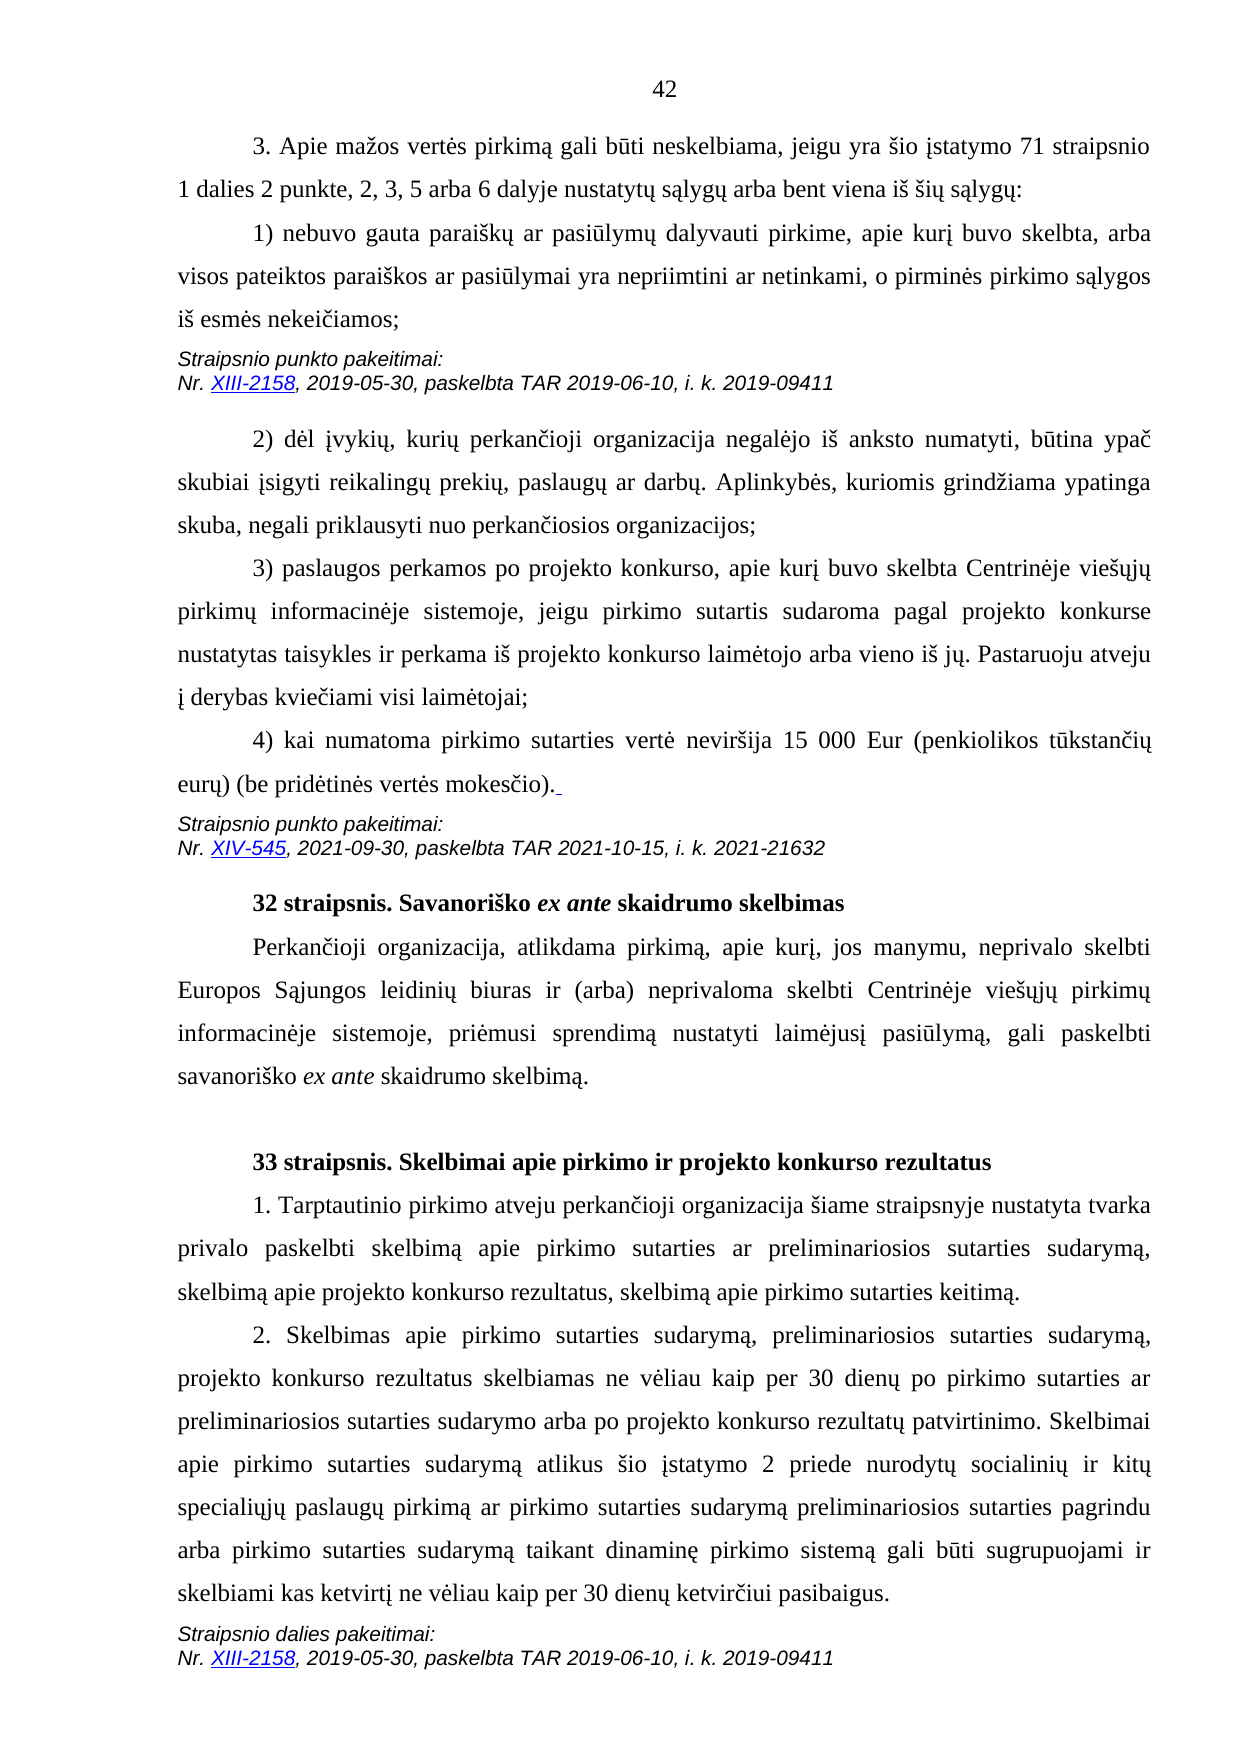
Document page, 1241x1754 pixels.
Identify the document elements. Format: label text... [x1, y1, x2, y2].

text 32 straipsnis. Savanoriško ex ante skaidrumo skelbimas [177, 888, 1152, 917]
text 1. Tarptautinio pirkimo atveju perkančioji organizacija šiame straipsnyje nustatyta tvarka privalo paskelbti skelbimą apie pirkimo sutarties ar preliminariosios sutarties sudarymą, skelbimą apie projekto konkurso rezultatus, skelbimą apie pirkimo sutarties keitimą. [177, 1190, 1152, 1305]
text 3. Apie mažos vertės pirkimą gali būti neskelbiama, jeigu yra šio įstatymo 71 straipsnio 1 dalies 2 punkte, 2, 3, 5 arba 6 dalyje nustatytų sąlygų arba bent viena iš šių sąlygų: [177, 131, 1152, 203]
text 4) kai numatoma pirkimo sutarties vertė neviršija 15 000 Eur (penkiolikos tūkstančių eurų) (be pridėtinės vertės mokesčio). [177, 726, 1152, 797]
text 2) dėl įvykių, kurių perkančioji organizacija negalėjo iš anksto numatyti, būtina ypač skubiai įsigyti reikalingų prekių, paslaugų ar darbų. Aplinkybės, kuriomis grindžiama ypatinga skuba, negali priklausyti nuo perkančiosios organizacijos; [177, 424, 1152, 539]
text 1) nebuvo gauta paraiškų ar pasiūlymų dalyvauti pirkime, apie kurį buvo skelbta, arba visos pateiktos paraiškos ar pasiūlymai yra nepriimtini ar netinkami, o pirminės pirkimo sąlygos iš esmės nekeičiamos; [177, 218, 1152, 333]
text Straipsnio punkto pakeitimai: [177, 812, 1152, 836]
text Perkančioji organizacija, atlikdama pirkimą, apie kurį, jos manymu, neprivalo skelbti Europos Sąjungos leidinių biuras ir (arba) neprivaloma skelbti Centrinėje viešųjų pirkimų informacinėje sistemoje, priėmusi sprendimą nustatyti laimėjusį pasiūlymą, gali paskelbti savanoriško ex ante skaidrumo skelbimą. [177, 932, 1152, 1090]
text Nr. XIV-545, 2021-09-30, paskelbta TAR 2021-10-15, i. k. 2021-21632 [177, 836, 1152, 860]
text Nr. XIII-2158, 2019-05-30, paskelbta TAR 2019-06-10, i. k. 2019-09411 [177, 371, 1152, 395]
text Straipsnio dalies pakeitimai: [177, 1622, 1152, 1646]
text Straipsnio punkto pakeitimai: [177, 347, 1152, 371]
text 2. Skelbimas apie pirkimo sutarties sudarymą, preliminariosios sutarties sudarymą, projekto konkurso rezultatus skelbiamas ne vėliau kaip per 30 dienų po pirkimo sutarties ar preliminariosios sutarties sudarymo arba po projekto konkurso rezultatų patvirtinimo. Skelbimai apie pirkimo sutarties sudarymą atlikus šio įstatymo 2 priede nurodytų socialinių ir kitų specialiųjų paslaugų pirkimą ar pirkimo sutarties sudarymą preliminariosios sutarties pagrindu arba pirkimo sutarties sudarymą taikant dinaminę pirkimo sistemą gali būti sugrupuojami ir skelbiami kas ketvirtį ne vėliau kaip per 30 dienų ketvirčiui pasibaigus. [177, 1320, 1152, 1607]
text 33 straipsnis. Skelbimai apie pirkimo ir projekto konkurso rezultatus [177, 1147, 1152, 1176]
text Nr. XIII-2158, 2019-05-30, paskelbta TAR 2019-06-10, i. k. 2019-09411 [177, 1646, 1152, 1669]
text 3) paslaugos perkamos po projekto konkurso, apie kurį buvo skelbta Centrinėje viešųjų pirkimų informacinėje sistemoje, jeigu pirkimo sutartis sudaroma pagal projekto konkurse nustatytas taisykles ir perkama iš projekto konkurso laimėtojo arba vieno iš jų. Pastaruoju atveju į derybas kviečiami visi laimėtojai; [177, 553, 1152, 711]
